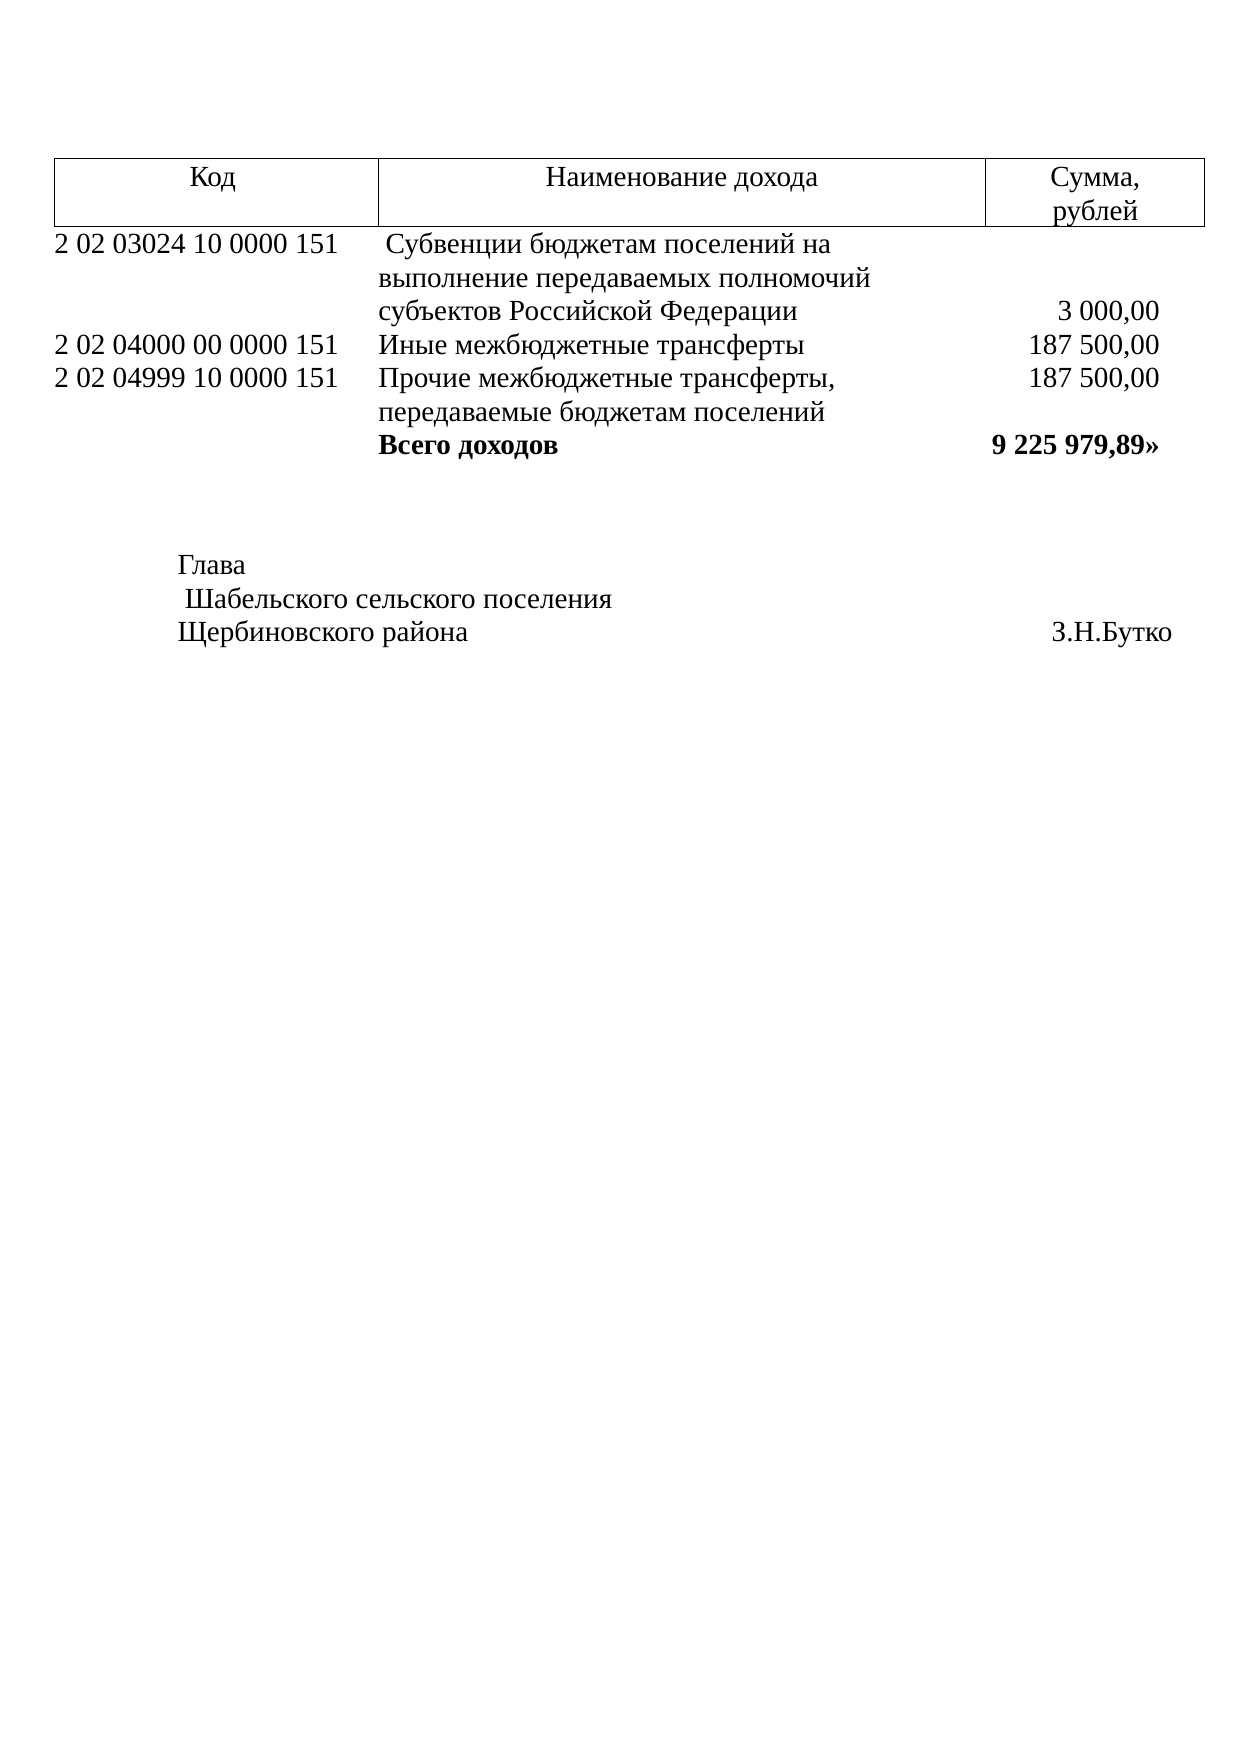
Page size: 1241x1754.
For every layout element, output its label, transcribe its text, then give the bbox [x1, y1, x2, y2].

table_cell 2 02 04999 10 0000 151 [54, 360, 378, 427]
table_cell [1196, 227, 1200, 327]
table_cell Код [55, 159, 378, 226]
table_cell [1192, 428, 1196, 461]
table_cell [1172, 327, 1176, 360]
table_cell [1184, 428, 1192, 461]
table_cell [1200, 428, 1205, 461]
table_cell [1196, 360, 1200, 427]
table_cell [1180, 327, 1184, 360]
table_header [985, 118, 1159, 158]
text Глава [177, 547, 1181, 581]
table_cell [1196, 428, 1200, 461]
table_cell [1184, 227, 1192, 327]
table_cell [1192, 227, 1196, 327]
table_cell Иные межбюджетные трансферты [378, 327, 985, 360]
table_cell [1200, 227, 1205, 327]
table_cell 9 225 979,89» [985, 428, 1159, 461]
table_cell [1196, 327, 1200, 360]
table_cell [1159, 327, 1167, 360]
table_cell [1180, 227, 1184, 327]
table_cell [1159, 360, 1167, 427]
table_cell [1172, 428, 1176, 461]
table_header [378, 118, 985, 158]
table_cell [1192, 360, 1196, 427]
table_cell Всего доходов [378, 428, 985, 461]
table_cell [1180, 360, 1184, 427]
table_cell [1167, 360, 1172, 427]
table_cell Субвенции бюджетам поселений на выполнение передаваемых полномочий субъектов Российской Федерации [378, 227, 985, 327]
table_cell [1192, 327, 1196, 360]
table_header [1159, 118, 1167, 158]
text Шабельского сельского поселения Щербиновского района З.Н.Бутко [177, 581, 1181, 648]
table_header [54, 118, 378, 158]
table_header [1172, 118, 1176, 158]
table_cell [1184, 327, 1192, 360]
table_header [1167, 118, 1172, 158]
table_cell Наименование дохода [379, 159, 985, 226]
table_cell [1159, 227, 1167, 327]
table_header [1180, 118, 1184, 158]
table_cell [1200, 327, 1205, 360]
table_cell 187 500,00 [985, 327, 1159, 360]
table_cell [1172, 227, 1176, 327]
table_header [1200, 118, 1205, 158]
table_cell [54, 428, 378, 461]
table_cell 2 02 03024 10 0000 151 [54, 227, 378, 327]
table_cell 2 02 04000 00 0000 151 [54, 327, 378, 360]
table_cell [1167, 428, 1172, 461]
table_header [1192, 118, 1196, 158]
table_cell Сумма, рублей [986, 159, 1204, 226]
table_cell [1180, 428, 1184, 461]
table_cell Прочие межбюджетные трансферты, передаваемые бюджетам поселений [378, 360, 985, 427]
table_cell [1167, 227, 1172, 327]
table_cell [1159, 428, 1167, 461]
table_cell [1184, 360, 1192, 427]
table_cell [1172, 360, 1176, 427]
table_cell 3 000,00 [985, 227, 1159, 327]
table_cell 187 500,00 [985, 360, 1159, 427]
table_cell [1200, 360, 1205, 427]
table_cell [1167, 327, 1172, 360]
table_header [1196, 118, 1200, 158]
table_header [1184, 118, 1192, 158]
